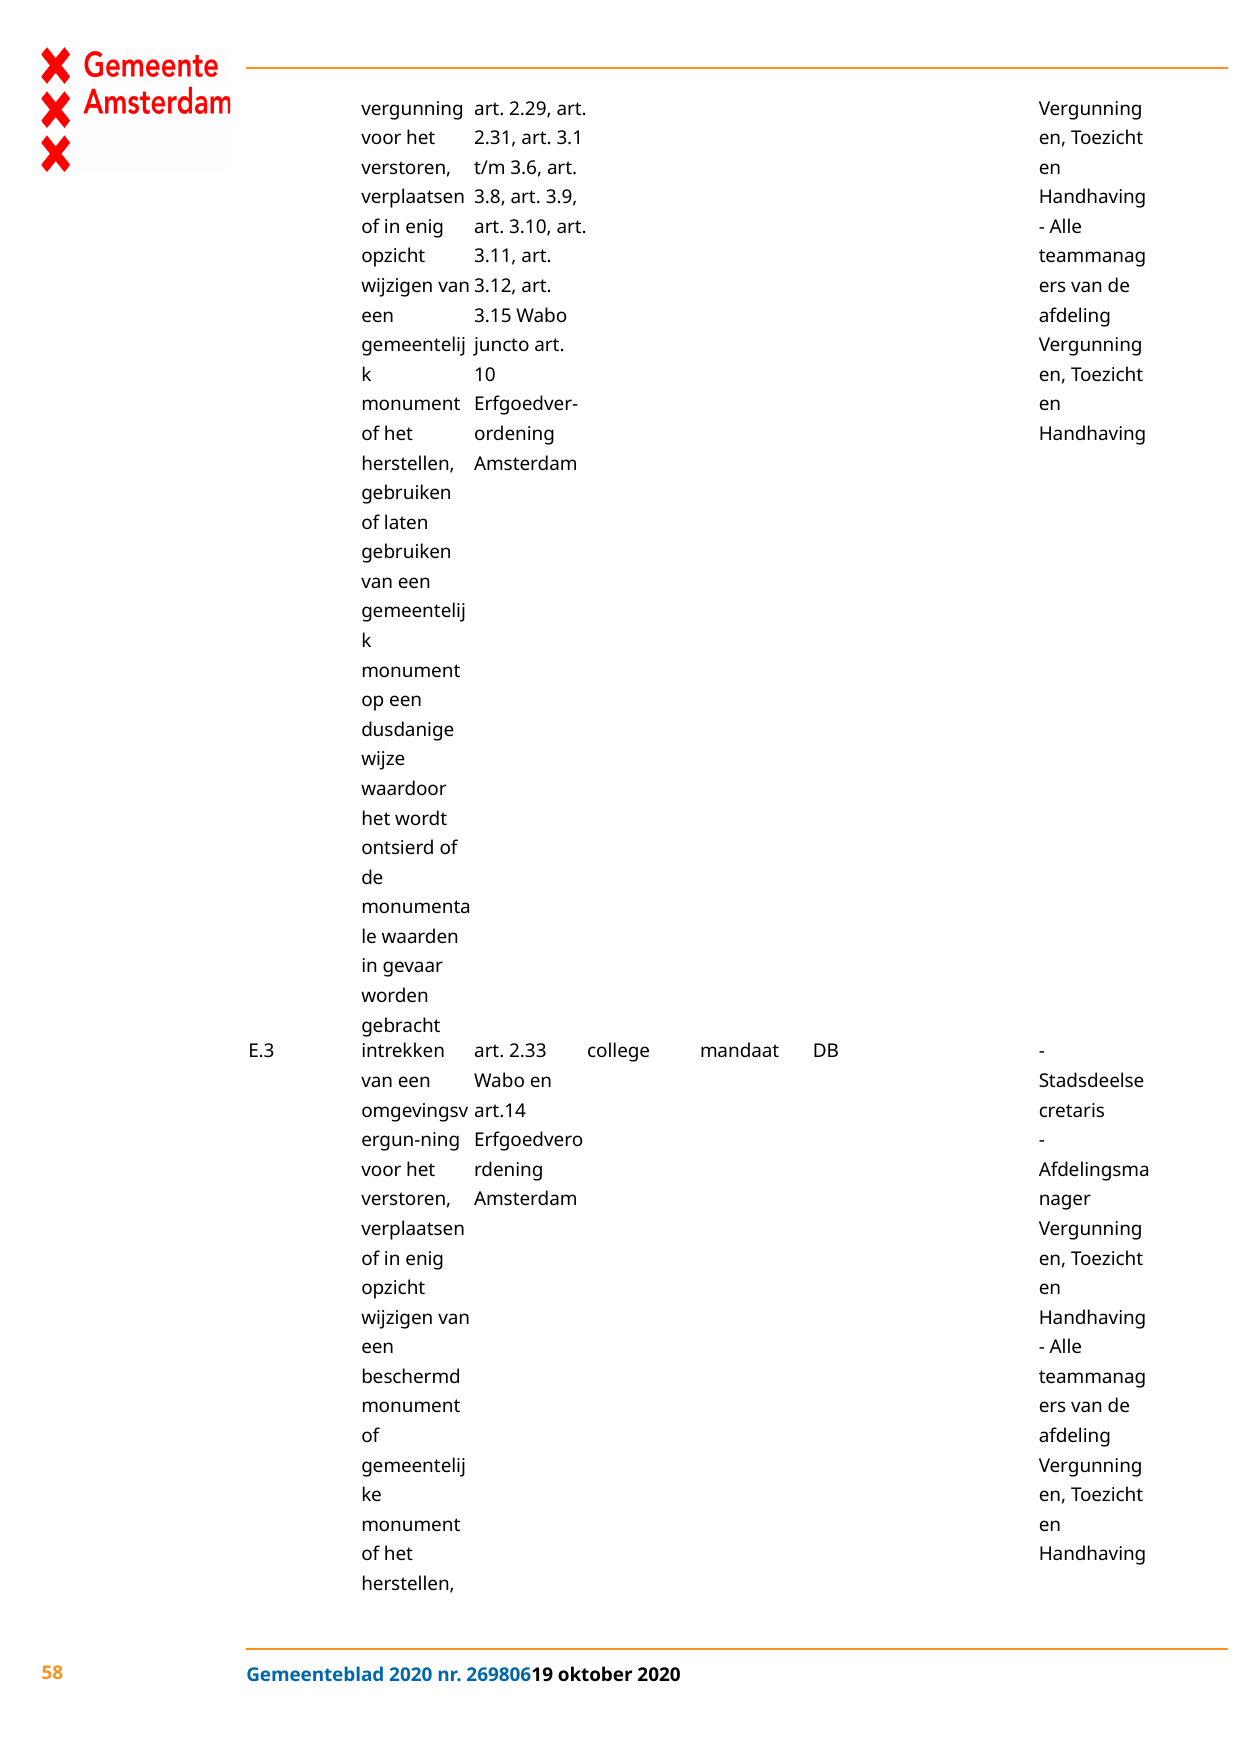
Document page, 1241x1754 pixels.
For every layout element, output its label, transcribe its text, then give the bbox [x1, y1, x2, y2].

table_cell - Stadsdeelsecretaris - Afdelingsmanager Vergunningen, Toezicht en Handhaving - Alle teammanagers van de afdeling Vergunningen, Toezicht en Handhaving [1039, 1038, 1152, 1596]
table_cell [926, 1038, 1038, 1596]
table_cell vergunning voor het verstoren, verplaatsen of in enig opzicht wijzigen van een gemeentelijk monument of het herstellen, gebruiken of laten gebruiken van een gemeentelijk monument op een dusdanige wijze waardoor het wordt ontsierd of de monumentale waarden in gevaar worden gebracht [361, 95, 474, 1038]
table_cell [587, 95, 700, 1038]
table_cell art. 2.33 Wabo en art.14 Erfgoedverordening Amsterdam [474, 1038, 587, 1596]
table_cell college [587, 1038, 700, 1596]
table_cell intrekken van een omgevingsvergun-ning voor het verstoren, verplaatsen of in enig opzicht wijzigen van een beschermd monument of gemeentelijke monument of het herstellen, [361, 1038, 474, 1596]
table_cell DB [813, 1038, 926, 1596]
picture [41, 47, 231, 172]
table_cell [700, 95, 813, 1038]
table_cell Vergunningen, Toezicht en Handhaving - Alle teammanagers van de afdeling Vergunningen, Toezicht en Handhaving [1039, 95, 1152, 1038]
table_cell E.3 [248, 1038, 361, 1596]
table_cell [813, 95, 926, 1038]
table_cell art. 2.29, art. 2.31, art. 3.1 t/m 3.6, art. 3.8, art. 3.9, art. 3.10, art. 3.11, art. 3.12, art. 3.15 Wabo juncto art. 10 Erfgoedver-ordening Amsterdam [474, 95, 587, 1038]
table_cell mandaat [700, 1038, 813, 1596]
table_cell [926, 95, 1038, 1038]
table_cell [248, 95, 361, 1038]
